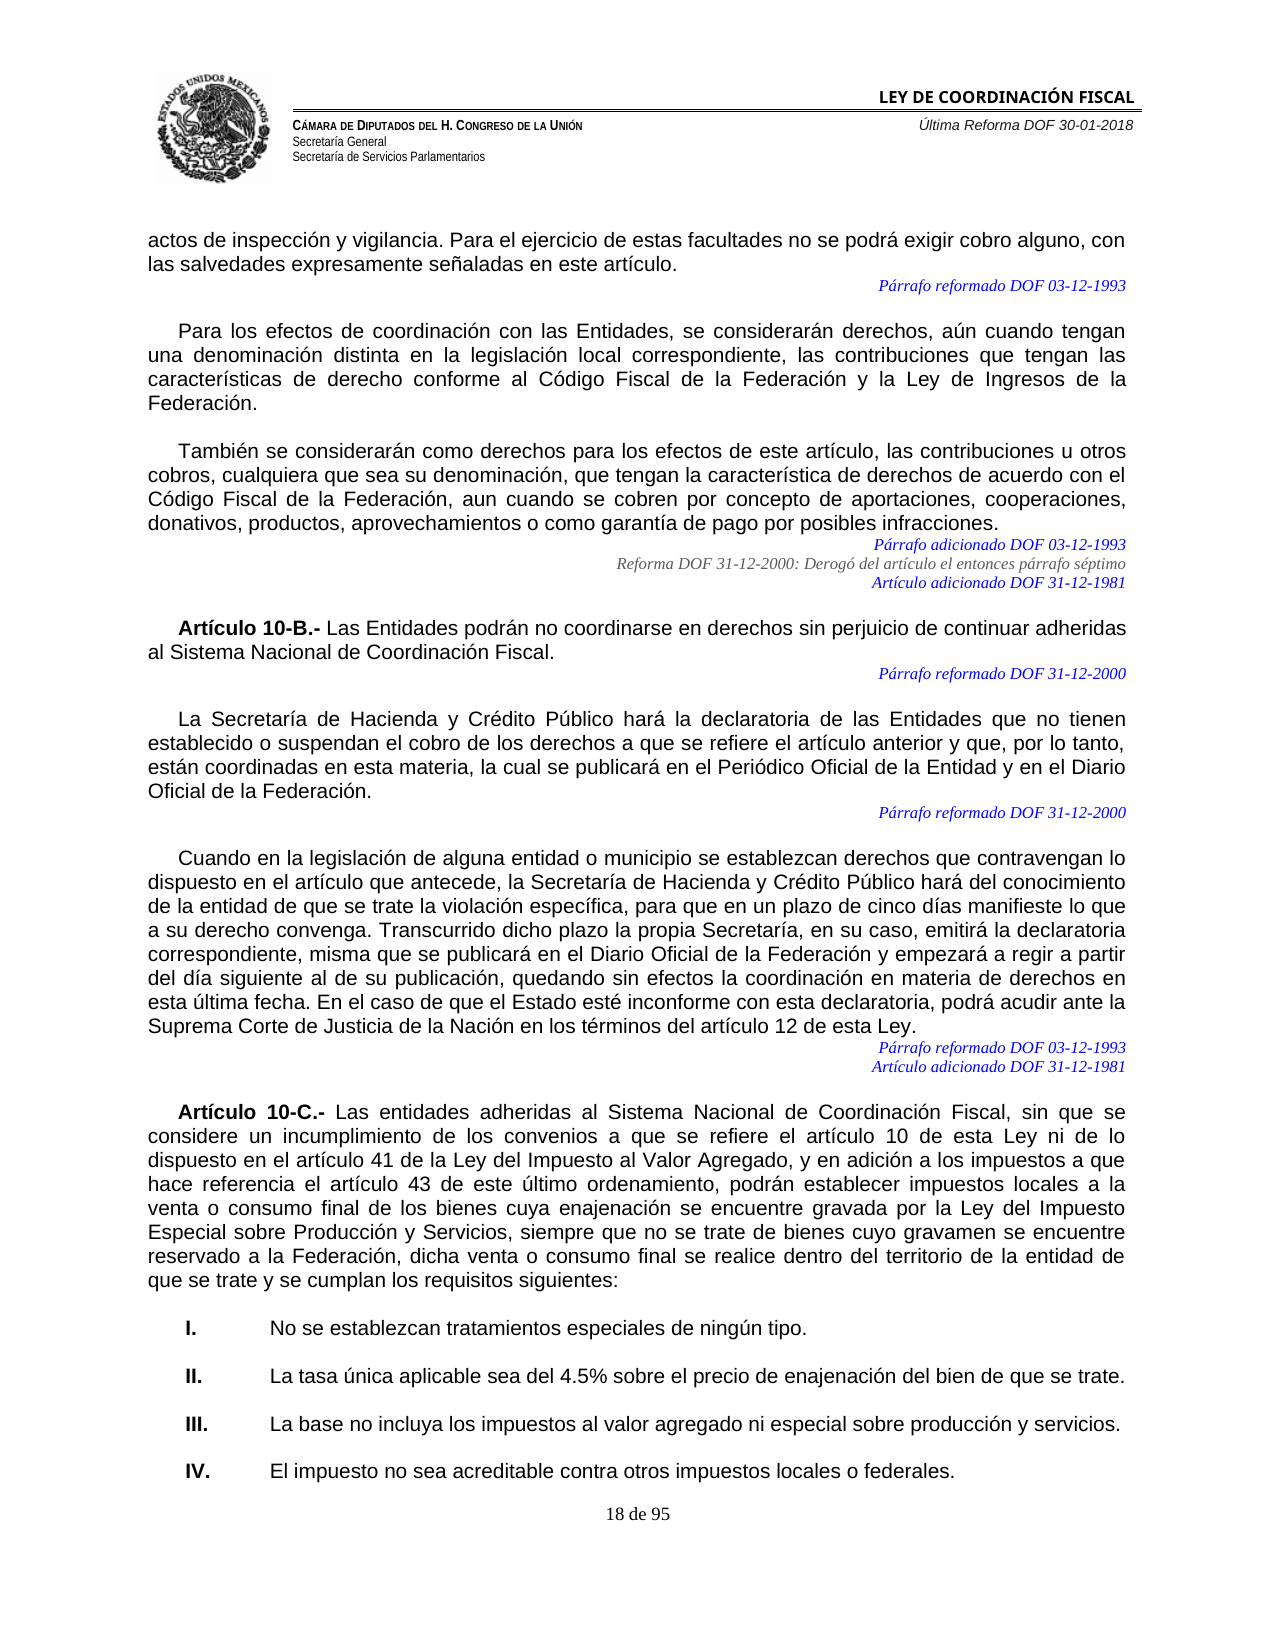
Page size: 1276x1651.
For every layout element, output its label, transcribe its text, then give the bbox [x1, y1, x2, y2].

text Párrafo reformado DOF 03-12-1993 [148, 276, 1127, 295]
text II. La tasa única aplicable sea del 4.5% sobre el precio de enajenación del bien de que se trate. [185, 1363, 1127, 1387]
text La Secretaría de Hacienda y Crédito Público hará la declaratoria de las Entidades que no tienen establecido o suspendan el cobro de los derechos a que se refiere el artículo anterior y que, por lo tanto, están coordinadas en esta materia, la cual se publicará en el Periódico Oficial de la Entidad y en el Diario Oficial de la Federación. [148, 707, 1127, 803]
text Artículo adicionado DOF 31-12-1981 [148, 1057, 1127, 1076]
text Párrafo reformado DOF 03-12-1993 [148, 1038, 1127, 1057]
text Artículo adicionado DOF 31-12-1981 [148, 573, 1127, 592]
text Para los efectos de coordinación con las Entidades, se considerarán derechos, aún cuando tengan una denominación distinta en la legislación local correspondiente, las contribuciones que tengan las características de derecho conforme al Código Fiscal de la Federación y la Ley de Ingresos de la Federación. [148, 319, 1127, 415]
text Cuando en la legislación de alguna entidad o municipio se establezcan derechos que contravengan lo dispuesto en el artículo que antecede, la Secretaría de Hacienda y Crédito Público hará del conocimiento de la entidad de que se trate la violación específica, para que en un plazo de cinco días manifieste lo que a su derecho convenga. Transcurrido dicho plazo la propia Secretaría, en su caso, emitirá la declaratoria correspondiente, misma que se publicará en el Diario Oficial de la Federación y empezará a regir a partir del día siguiente al de su publicación, quedando sin efectos la coordinación en materia de derechos en esta última fecha. En el caso de que el Estado esté inconforme con esta declaratoria, podrá acudir ante la Suprema Corte de Justicia de la Nación en los términos del artículo 12 de esta Ley. [148, 846, 1127, 1038]
text Párrafo reformado DOF 31-12-2000 [148, 803, 1127, 822]
text IV. El impuesto no sea acreditable contra otros impuestos locales o federales. [185, 1459, 1127, 1483]
text También se considerarán como derechos para los efectos de este artículo, las contribuciones u otros cobros, cualquiera que sea su denominación, que tengan la característica de derechos de acuerdo con el Código Fiscal de la Federación, aun cuando se cobren por concepto de aportaciones, cooperaciones, donativos, productos, aprovechamientos o como garantía de pago por posibles infracciones. [148, 439, 1127, 534]
text actos de inspección y vigilancia. Para el ejercicio de estas facultades no se podrá exigir cobro alguno, con las salvedades expresamente señaladas en este artículo. [148, 228, 1127, 276]
text III. La base no incluya los impuestos al valor agregado ni especial sobre producción y servicios. [185, 1411, 1127, 1435]
text Párrafo adicionado DOF 03-12-1993 [148, 534, 1127, 554]
text I. No se establezcan tratamientos especiales de ningún tipo. [185, 1316, 1127, 1339]
text Artículo 10-C.- Las entidades adheridas al Sistema Nacional de Coordinación Fiscal, sin que se considere un incumplimiento de los convenios a que se refiere el artículo 10 de esta Ley ni de lo dispuesto en el artículo 41 de la Ley del Impuesto al Valor Agregado, y en adición a los impuestos a que hace referencia el artículo 43 de este último ordenamiento, podrán establecer impuestos locales a la venta o consumo final de los bienes cuya enajenación se encuentre gravada por la Ley del Impuesto Especial sobre Producción y Servicios, siempre que no se trate de bienes cuyo gravamen se encuentre reservado a la Federación, dicha venta o consumo final se realice dentro del territorio de la entidad de que se trate y se cumplan los requisitos siguientes: [148, 1100, 1127, 1292]
text Reforma DOF 31-12-2000: Derogó del artículo el entonces párrafo séptimo [148, 554, 1127, 573]
text Párrafo reformado DOF 31-12-2000 [148, 664, 1127, 683]
text Artículo 10-B.- Las Entidades podrán no coordinarse en derechos sin perjuicio de continuar adheridas al Sistema Nacional de Coordinación Fiscal. [148, 616, 1127, 664]
